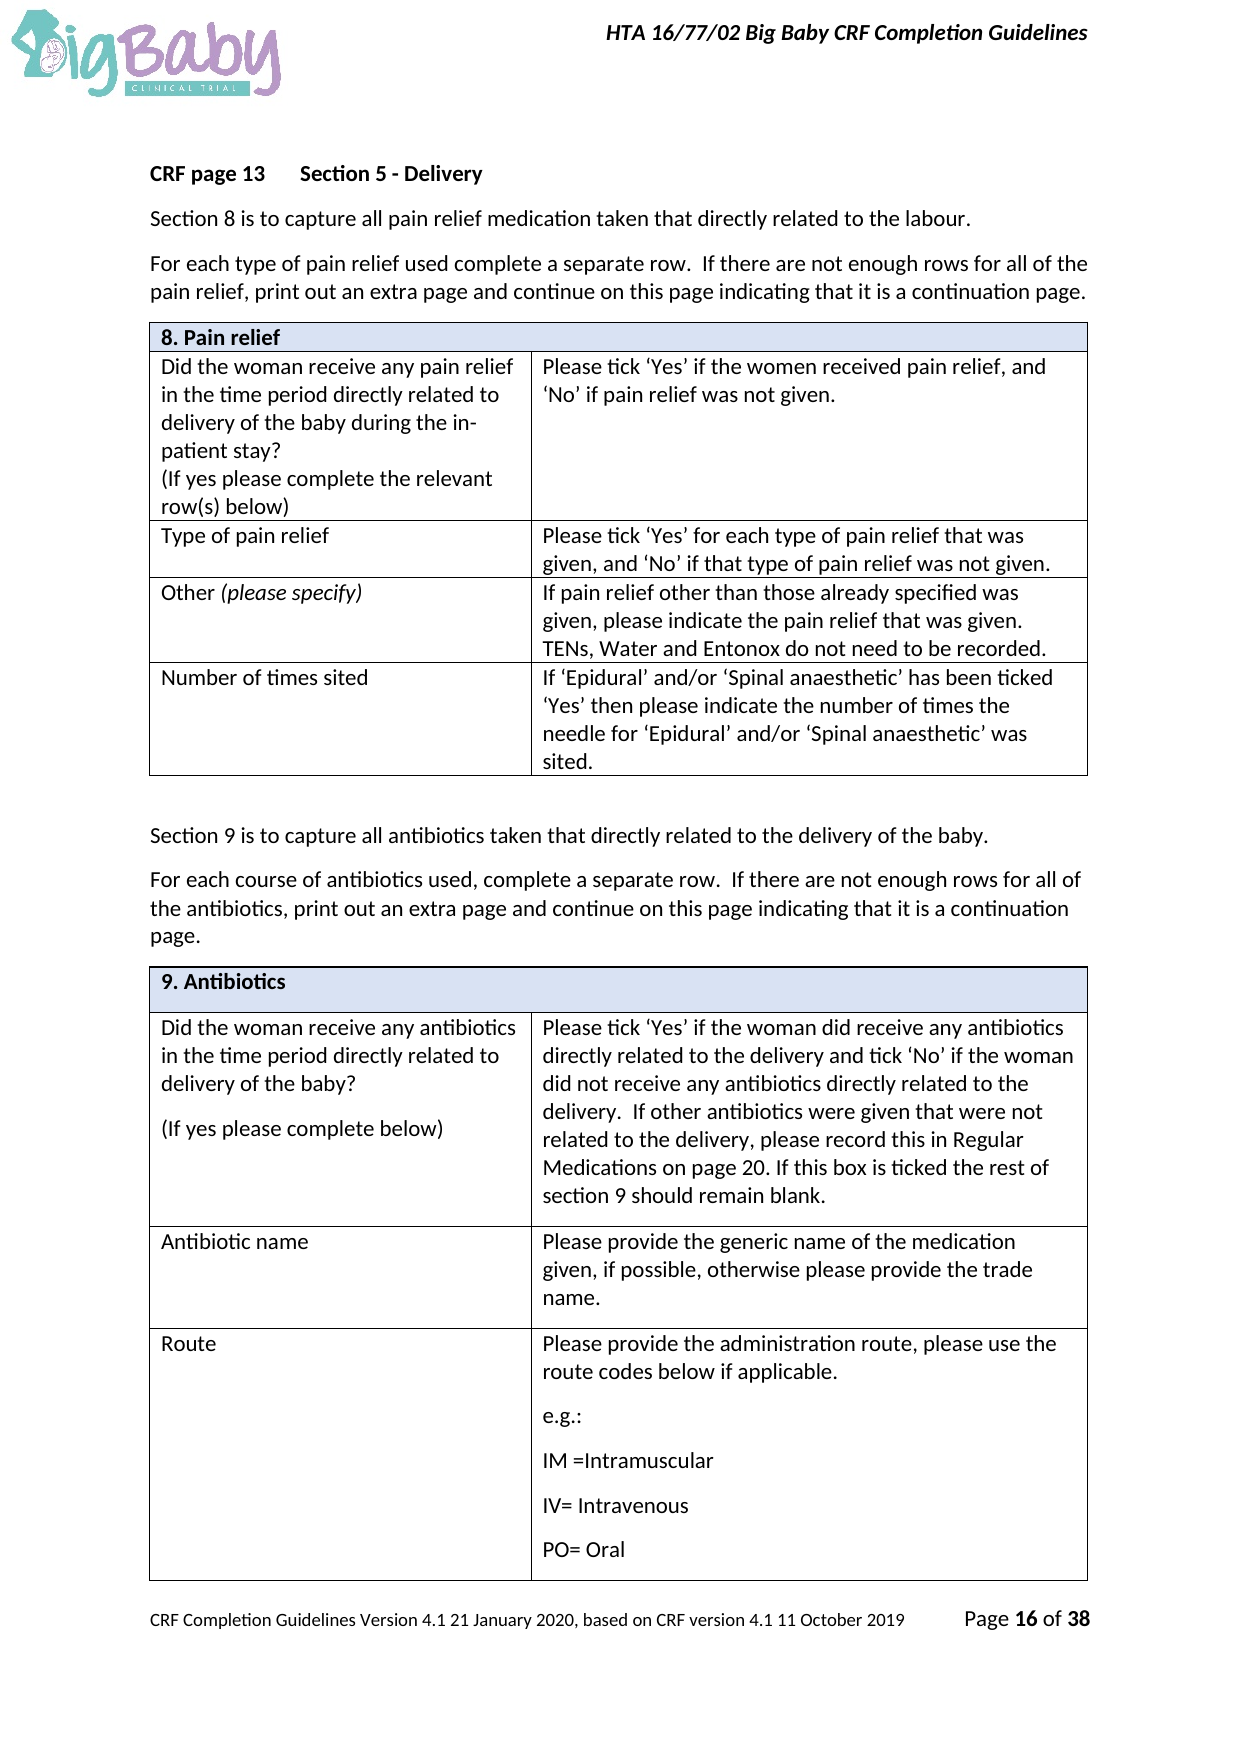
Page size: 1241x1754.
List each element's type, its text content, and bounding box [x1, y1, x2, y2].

text For each type of pain relief used complete a separate row. If there are not enough rows for all of the pain relief, print out an extra page and continue on this page indicating that it is a continuation page. [150, 249, 1090, 305]
table_header 8. Pain relief [150, 323, 1087, 351]
text CRF page 13 Section 5 - Delivery [150, 159, 1090, 188]
table_cell Number of times sited [150, 663, 531, 775]
table_cell Please provide the generic name of the medication given, if possible, otherwise please provide the trade name. [532, 1227, 1087, 1328]
table_cell Route [150, 1329, 531, 1580]
text For each course of antibiotics used, complete a separate row. If there are not enough rows for all of the antibiotics, print out an extra page and continue on this page indicating that it is a continuation page. [150, 866, 1090, 950]
table_cell Other (please specify) [150, 578, 531, 662]
table_cell Please tick ‘Yes’ if the woman did receive any antibiotics directly related to the delivery and tick ‘No’ if the woman did not receive any antibiotics directly related to the delivery. If other antibiotics were given that were not related to the delivery, please record this in Regular Medications on page 20. If this box is ticked the rest of section 9 should remain blank. [532, 1013, 1087, 1226]
table_header 9. Antibiotics [150, 968, 1087, 1012]
table_cell Type of pain relief [150, 521, 531, 577]
text Section 8 is to capture all pain relief medication taken that directly related to the labour. [150, 204, 1090, 232]
table_cell Antibiotic name [150, 1227, 531, 1328]
table_cell Did the woman receive any pain relief in the time period directly related to delivery of the baby during the in-patient stay? (If yes please complete the relevant row(s) below) [150, 352, 531, 520]
table_cell If pain relief other than those already specified was given, please indicate the pain relief that was given. TENs, Water and Entonox do not need to be recorded. [532, 578, 1087, 662]
table_cell Please tick ‘Yes’ for each type of pain relief that was given, and ‘No’ if that type of pain relief was not given. [532, 521, 1087, 577]
text Section 9 is to capture all antibiotics taken that directly related to the delivery of the baby. [150, 821, 1090, 849]
table_cell Did the woman receive any antibiotics in the time period directly related to delivery of the baby? (If yes please complete below) [150, 1013, 531, 1226]
table_cell If ‘Epidural’ and/or ‘Spinal anaesthetic’ has been ticked ‘Yes’ then please indicate the number of times the needle for ‘Epidural’ and/or ‘Spinal anaesthetic’ was sited. [532, 663, 1087, 775]
table_cell Please tick ‘Yes’ if the women received pain relief, and ‘No’ if pain relief was not given. [532, 352, 1087, 520]
table_cell Please provide the administration route, please use the route codes below if applicable. e.g.: IM =Intramuscular IV= Intravenous PO= Oral [532, 1329, 1087, 1580]
